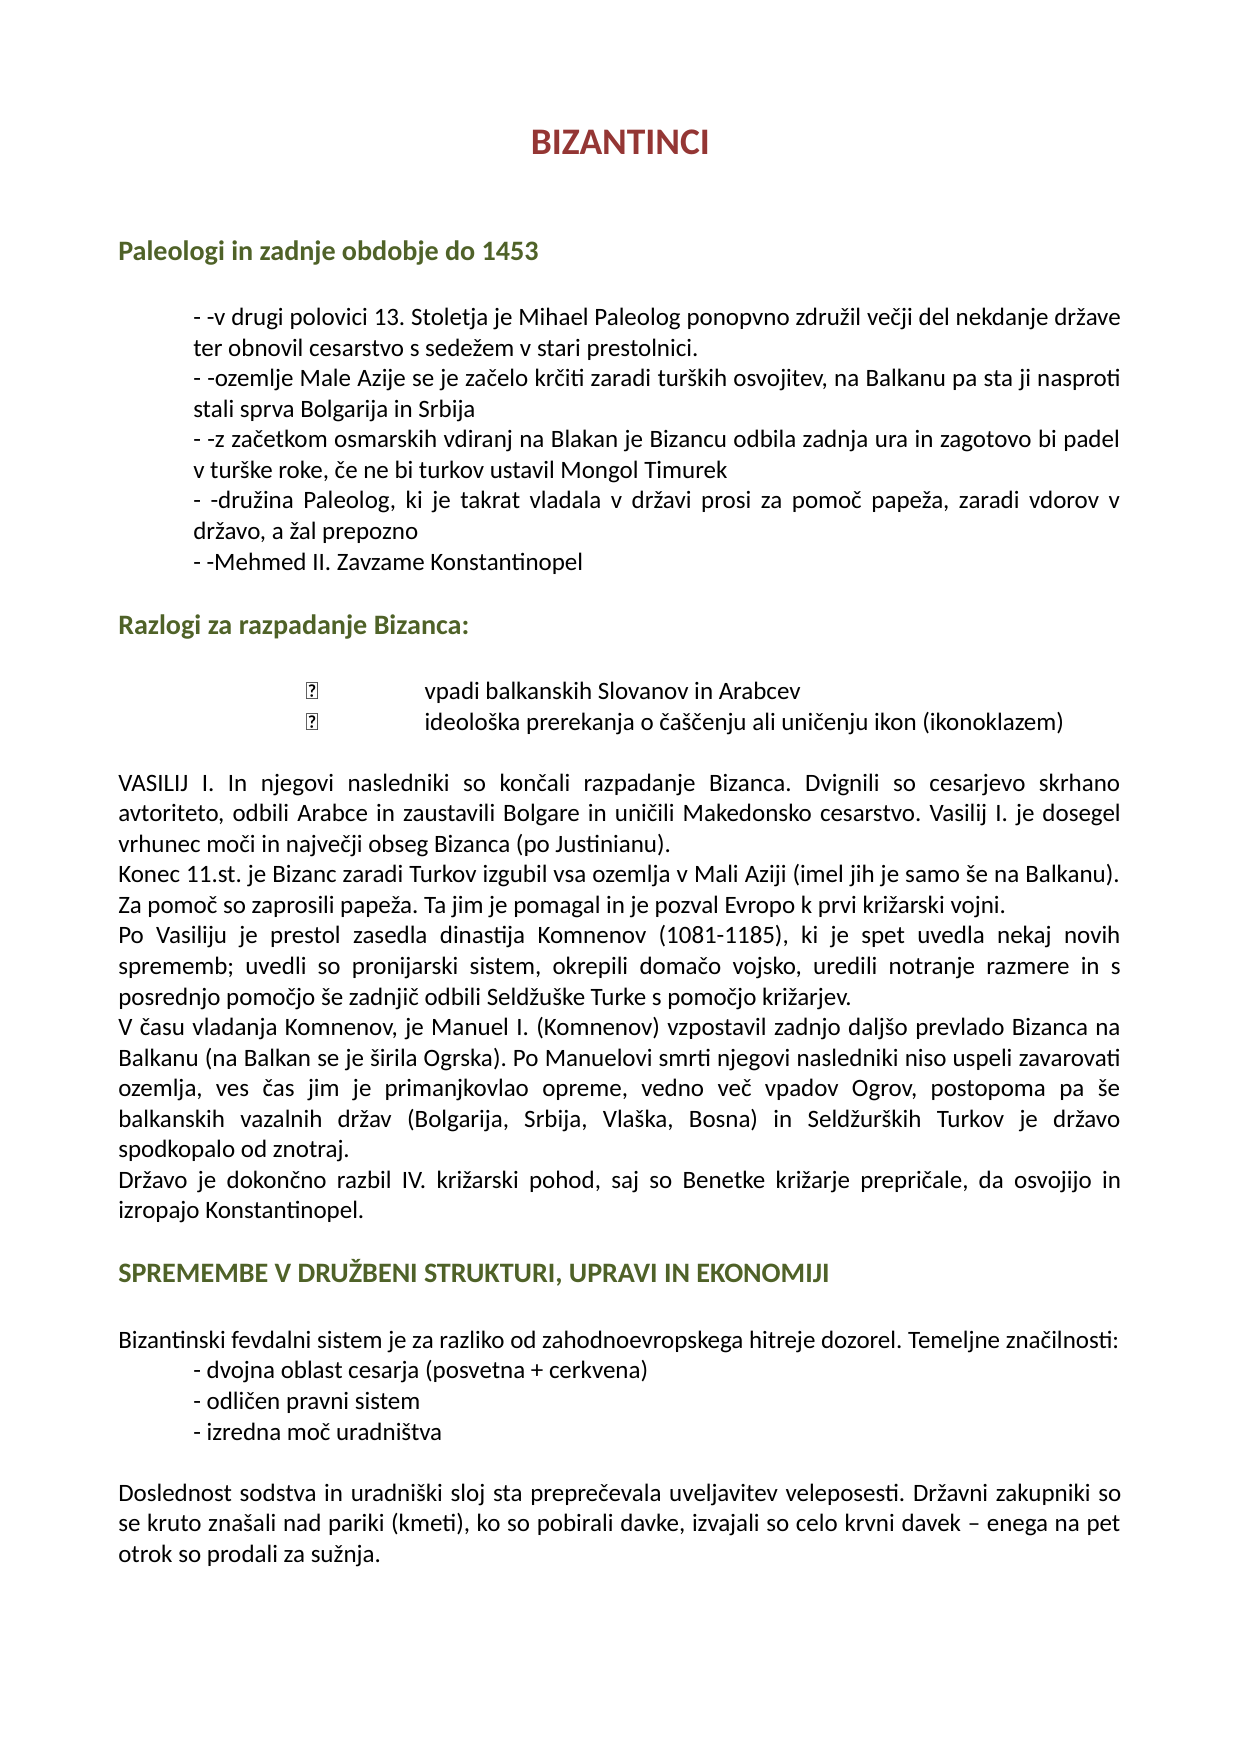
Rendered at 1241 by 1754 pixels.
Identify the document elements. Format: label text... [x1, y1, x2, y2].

text Doslednost sodstva in uradniški sloj sta preprečevala uveljavitev veleposesti. Državni zakupniki so se kruto znašali nad pariki (kmeti), ko so pobirali davke, izvajali so celo krvni davek – enega na pet otrok so prodali za sužnja. [118, 1477, 1122, 1568]
text - -z začetkom osmarskih vdiranj na Blakan je Bizancu odbila zadnja ura in zagotovo bi padel v turške roke, če ne bi turkov ustavil Mongol Timurek [193, 423, 1122, 484]
text - dvojna oblast cesarja (posvetna + cerkvena) [193, 1354, 1122, 1385]
text Razlogi za razpadanje Bizanca: [118, 607, 1122, 641]
list vpadi balkanskih Slovanov in Arabcev [306, 675, 1122, 706]
text SPREMEMBE V DRUŽBENI STRUKTURI, UPRAVI IN EKONOMIJI [118, 1255, 1122, 1290]
text - -ozemlje Male Azije se je začelo krčiti zaradi turških osvojitev, na Balkanu pa sta ji nasproti stali sprva Bolgarija in Srbija [193, 362, 1122, 423]
text Državo je dokončno razbil IV. križarski pohod, saj so Benetke križarje prepričale, da osvojijo in izropajo Konstantinopel. [118, 1164, 1122, 1225]
text - odličen pravni sistem [193, 1385, 1122, 1416]
text Paleologi in zadnje obdobje do 1453 [118, 233, 1122, 267]
text - -v drugi polovici 13. Stoletja je Mihael Paleolog ponopvno združil večji del nekdanje države ter obnovil cesarstvo s sedežem v stari prestolnici. [193, 301, 1122, 362]
text BIZANTINCI [118, 118, 1122, 164]
text - izredna moč uradništva [193, 1416, 1122, 1446]
text Bizantinski fevdalni sistem je za razliko od zahodnoevropskega hitreje dozorel. Temeljne značilnosti: [118, 1324, 1122, 1354]
text Po Vasiliju je prestol zasedla dinastija Komnenov (1081-1185), ki je spet uvedla nekaj novih sprememb; uvedli so pronijarski sistem, okrepili domačo vojsko, uredili notranje razmere in s posrednjo pomočjo še zadnjič odbili Seldžuške Turke s pomočjo križarjev. [118, 919, 1122, 1011]
text - -družina Paleolog, ki je takrat vladala v državi prosi za pomoč papeža, zaradi vdorov v državo, a žal prepozno [193, 484, 1122, 546]
text V času vladanja Komnenov, je Manuel I. (Komnenov) vzpostavil zadnjo daljšo prevlado Bizanca na Balkanu (na Balkan se je širila Ogrska). Po Manuelovi smrti njegovi nasledniki niso uspeli zavarovati ozemlja, ves čas jim je primanjkovlao opreme, vedno več vpadov Ogrov, postopoma pa še balkanskih vazalnih držav (Bolgarija, Srbija, Vlaška, Bosna) in Seldžurških Turkov je državo spodkopalo od znotraj. [118, 1011, 1122, 1164]
text - -Mehmed II. Zavzame Konstantinopel [193, 546, 1122, 576]
text VASILIJ I. In njegovi nasledniki so končali razpadanje Bizanca. Dvignili so cesarjevo skrhano avtoriteto, odbili Arabce in zaustavili Bolgare in uničili Makedonsko cesarstvo. Vasilij I. je dosegel vrhunec moči in največji obseg Bizanca (po Justinianu). [118, 767, 1122, 858]
list ideološka prerekanja o čaščenju ali uničenju ikon (ikonoklazem) [306, 706, 1122, 736]
text Konec 11.st. je Bizanc zaradi Turkov izgubil vsa ozemlja v Mali Aziji (imel jih je samo še na Balkanu). Za pomoč so zaprosili papeža. Ta jim je pomagal in je pozval Evropo k prvi križarski vojni. [118, 858, 1122, 919]
